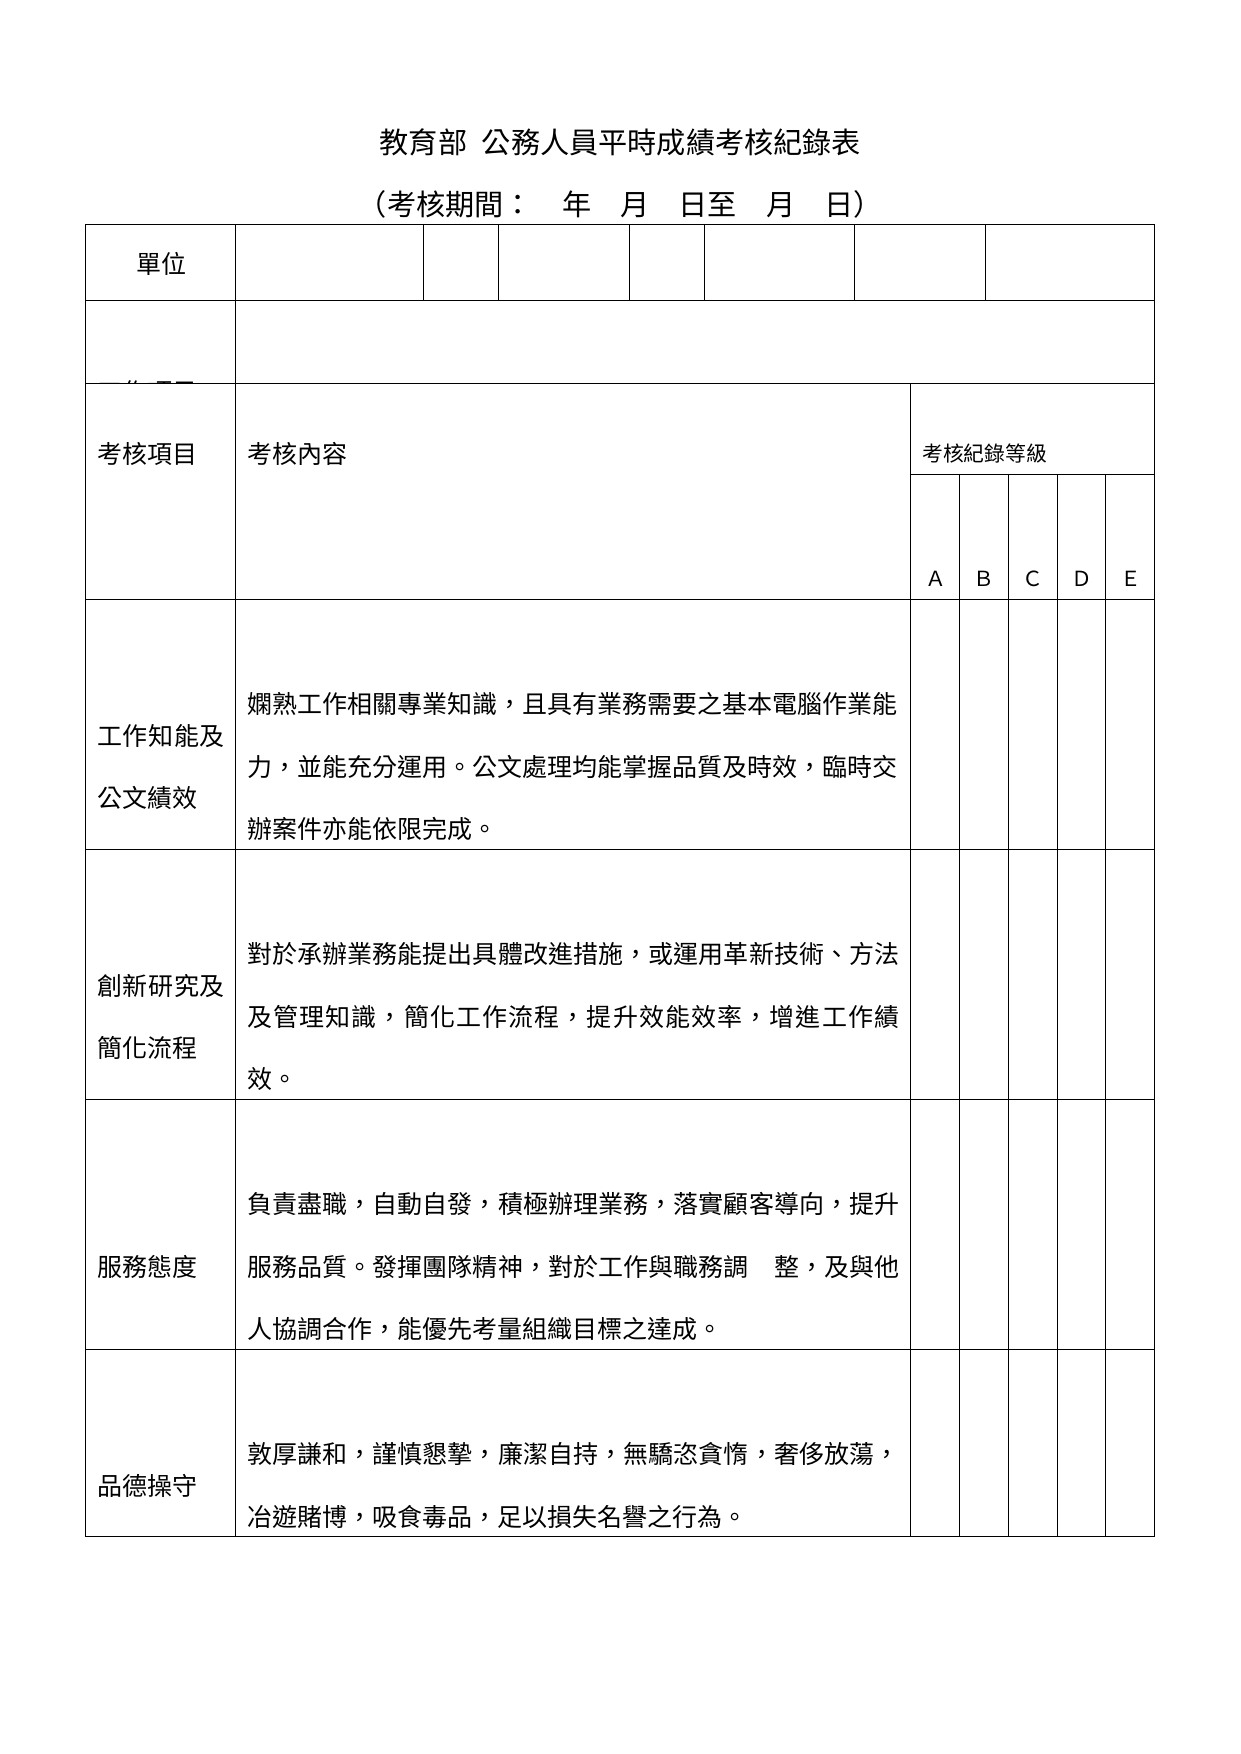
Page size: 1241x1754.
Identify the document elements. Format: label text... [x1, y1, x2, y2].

table_header 姓名 [630, 225, 704, 300]
table_cell [911, 1350, 959, 1536]
table_header 官職等級 [855, 225, 985, 300]
table_header 單位 [86, 225, 235, 300]
table_cell [1106, 1100, 1154, 1349]
table_header 職稱 [424, 225, 498, 300]
table_header [499, 225, 629, 300]
table_cell Ｃ [1009, 475, 1057, 599]
table_cell [1058, 850, 1105, 1099]
table_header [986, 225, 1154, 300]
table_cell 考核紀錄等級 [911, 384, 1154, 474]
table_cell [1106, 600, 1154, 849]
table_cell 工作項目 [86, 301, 235, 383]
text 教育部 公務人員平時成績考核紀錄表 [118, 99, 1122, 161]
table_cell [960, 1350, 1008, 1536]
table_cell 敦厚謙和，謹慎懇摯，廉潔自持，無驕恣貪惰，奢侈放蕩，冶遊賭博，吸食毒品，足以損失名譽之行為。 [236, 1350, 910, 1536]
table_cell 服務態度 [86, 1100, 235, 1349]
table_cell [960, 850, 1008, 1099]
table_cell [1058, 1350, 1105, 1536]
table_cell 嫻熟工作相關專業知識，且具有業務需要之基本電腦作業能力，並能充分運用。公文處理均能掌握品質及時效，臨時交辦案件亦能依限完成。 [236, 600, 910, 849]
table_cell Ｂ [960, 475, 1008, 599]
table_cell [1009, 1350, 1057, 1536]
table_cell 負責盡職，自動自發，積極辦理業務，落實顧客導向，提升服務品質。發揮團隊精神，對於工作與職務調 整，及與他人協調合作，能優先考量組織目標之達成。 [236, 1100, 910, 1349]
table_cell Ｄ [1058, 475, 1105, 599]
table_cell Ｅ [1106, 475, 1154, 599]
table_cell 考核項目 [86, 384, 235, 599]
table_cell [1009, 1100, 1057, 1349]
table_cell 考核內容 [236, 384, 910, 599]
table_cell 品德操守 [86, 1350, 235, 1536]
table_cell [1009, 600, 1057, 849]
table_header [236, 225, 423, 300]
table_cell [1058, 600, 1105, 849]
table_cell [960, 1100, 1008, 1349]
table_cell [911, 850, 959, 1099]
table_cell 創新研究及簡化流程 [86, 850, 235, 1099]
table_header [705, 225, 854, 300]
table_cell Ａ [911, 475, 959, 599]
table_cell [1106, 850, 1154, 1099]
table_cell 工作知能及公文績效 [86, 600, 235, 849]
table_cell [1106, 1350, 1154, 1536]
table_cell [1009, 850, 1057, 1099]
table_cell [236, 301, 1154, 383]
text （考核期間： 年 月 日至 月 日） [118, 161, 1122, 224]
table_cell [911, 1100, 959, 1349]
table_cell [960, 600, 1008, 849]
table_cell [911, 600, 959, 849]
table_cell 對於承辦業務能提出具體改進措施，或運用革新技術、方法及管理知識，簡化工作流程，提升效能效率，增進工作績效。 [236, 850, 910, 1099]
table_cell [1058, 1100, 1105, 1349]
